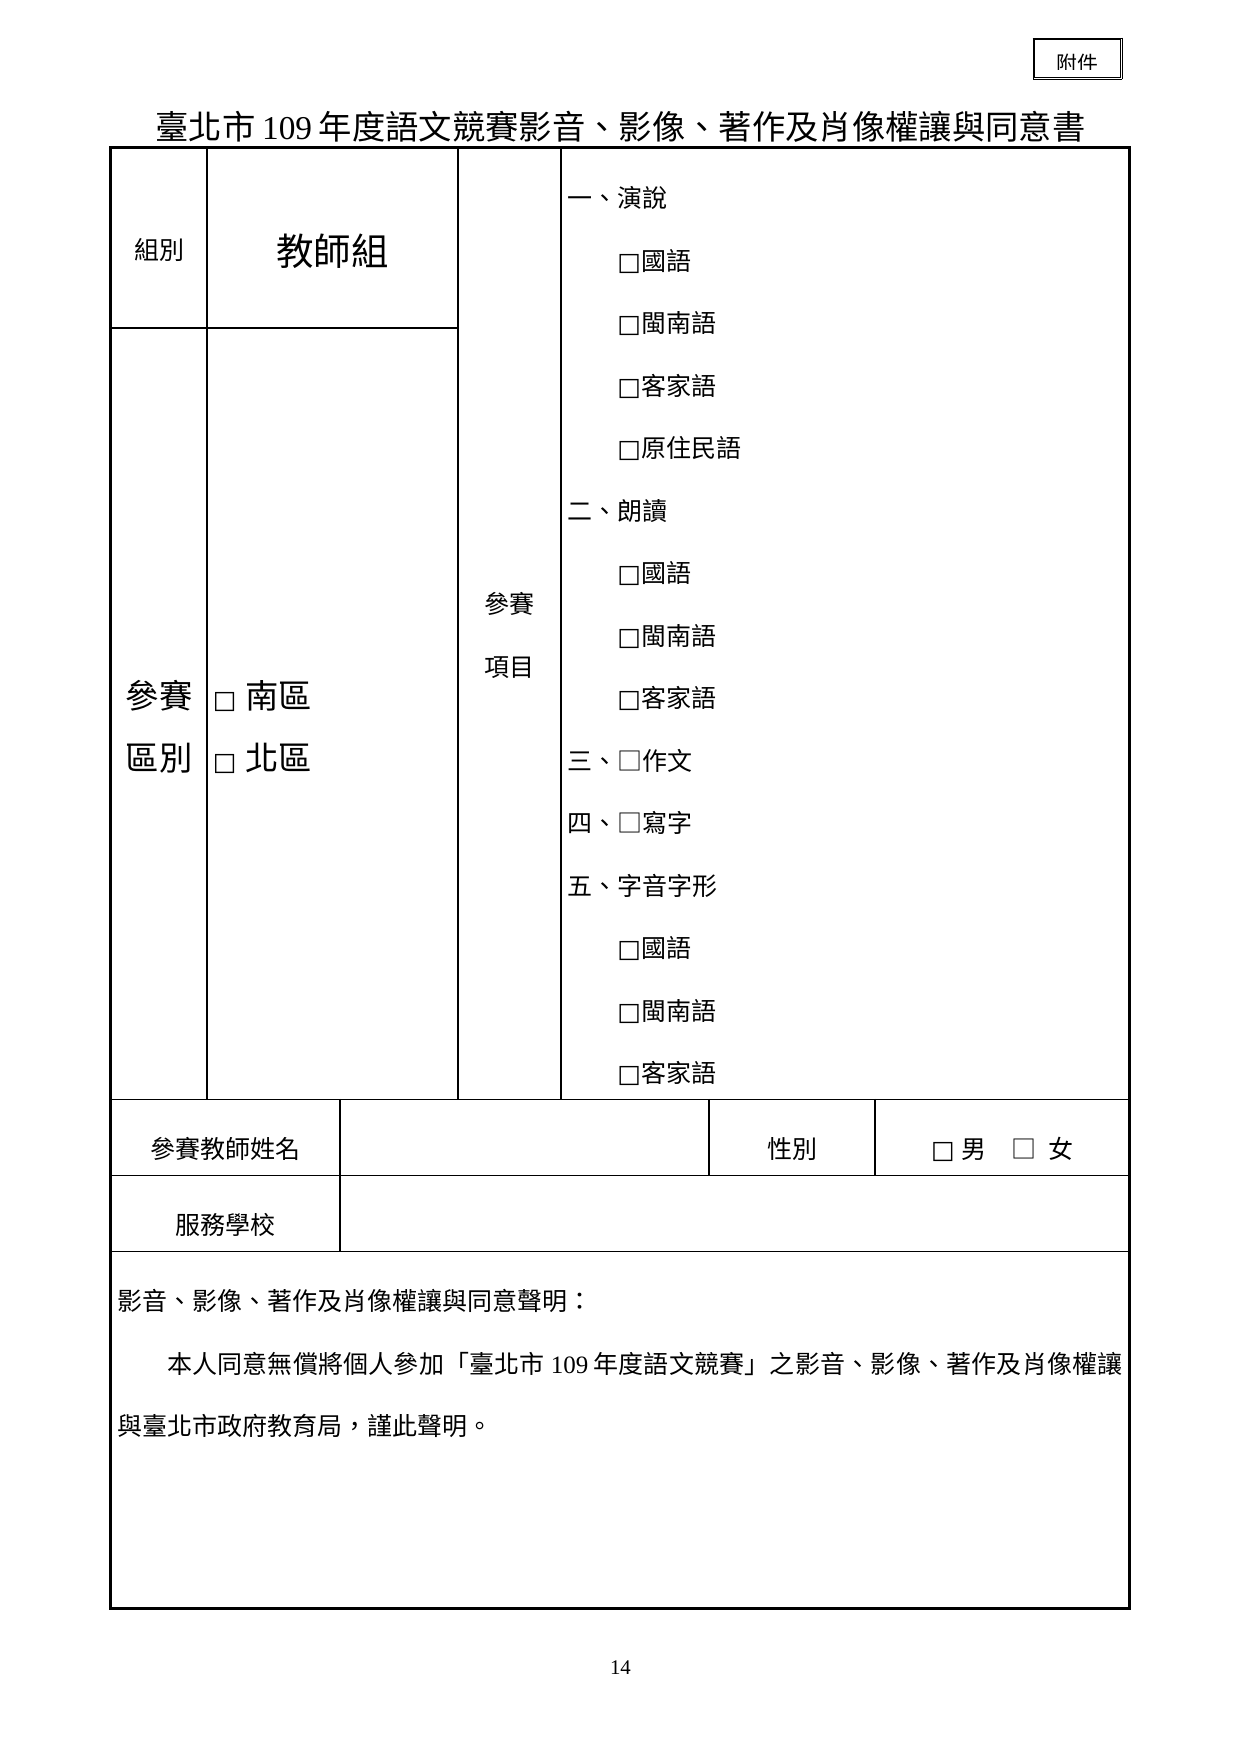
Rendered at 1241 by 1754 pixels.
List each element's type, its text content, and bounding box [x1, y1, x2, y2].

table_cell 性別 [710, 1100, 874, 1174]
table_cell [341, 1100, 708, 1174]
text 附件3 [1059, 56, 1065, 70]
table_header 參賽 項目 [459, 149, 560, 1099]
table_header 教師組 [208, 149, 457, 327]
text [1035, 40, 1120, 77]
table_cell □ 男 □ 女 [876, 1100, 1128, 1174]
table_header 組別 [112, 149, 206, 327]
table_cell 參賽 區別 [112, 329, 206, 1099]
table_cell 服務學校 [112, 1176, 339, 1251]
table_cell □ 南區 □ 北區 [208, 329, 457, 1099]
text 臺北市109年度語文競賽影音、影像、著作及肖像權讓與同意書 [118, 84, 1122, 146]
table_cell [341, 1176, 1128, 1251]
text 附件3 [1050, 47, 1105, 70]
table_cell 參賽教師姓名 [112, 1100, 339, 1174]
table_cell 影音、影像、著作及肖像權讓與同意聲明： 本人同意無償將個人參加「臺北市109年度語文競賽」之影音、影像、著作及肖像權讓與臺北市政府教育局，謹此聲明。 [112, 1252, 1128, 1607]
table_header 一、演說 □國語 □閩南語 □客家語 □原住民語 二、朗讀 □國語 □閩南語 □客家語 三、□作文 四、□寫字 五、字音字形 □國語 □閩南語 □客家語 [562, 149, 1128, 1099]
